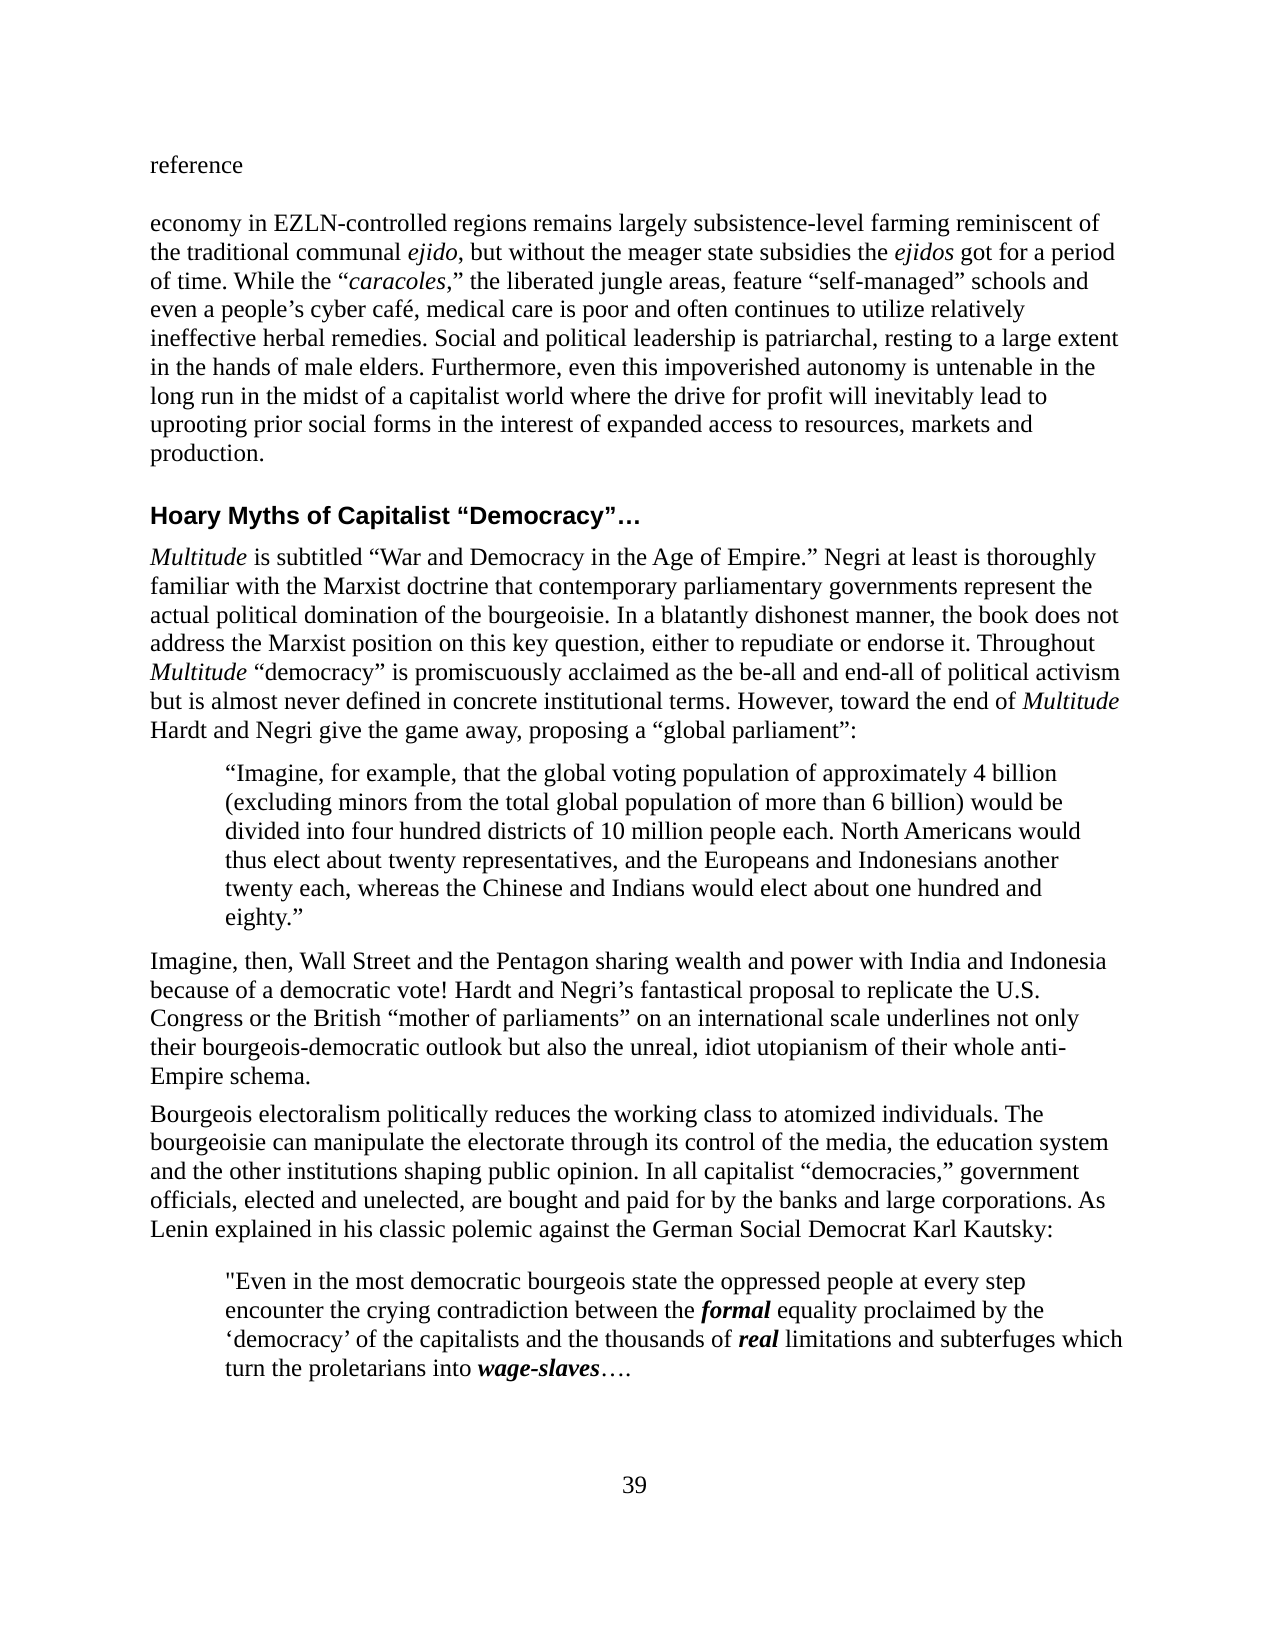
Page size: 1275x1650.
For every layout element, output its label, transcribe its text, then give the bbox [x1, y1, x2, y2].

text economy in EZLN-controlled regions remains largely subsistence-level farming reminiscent of the traditional communal ejido, but without the meager state subsidies the ejidos got for a period of time. While the “caracoles,” the liberated jungle areas, feature “self-managed” schools and even a people’s cyber café, medical care is poor and often continues to utilize relatively ineffective herbal remedies. Social and political leadership is patriarchal, resting to a large extent in the hands of male elders. Furthermore, even this impoverished autonomy is untenable in the long run in the midst of a capitalist world where the drive for profit will inevitably lead to uprooting prior social forms in the interest of expanded access to resources, markets and production. [150, 208, 1125, 467]
text "Even in the most democratic bourgeois state the oppressed people at every step encounter the crying contradiction between the formal equality proclaimed by the ‘democracy’ of the capitalists and the thousands of real limitations and subterfuges which turn the proletarians into wage-slaves…. [225, 1266, 1125, 1381]
text Imagine, then, Wall Street and the Pentagon sharing wealth and power with India and Indonesia because of a democratic vote! Hardt and Negri’s fantastical proposal to replicate the U.S. Congress or the British “mother of parliaments” on an international scale underlines not only their bourgeois-democratic outlook but also the unreal, idiot utopianism of their whole anti-Empire schema. [150, 946, 1125, 1090]
text Multitude is subtitled “War and Democracy in the Age of Empire.” Negri at least is thoroughly familiar with the Marxist doctrine that contemporary parliamentary governments represent the actual political domination of the bourgeoisie. In a blatantly dishonest manner, the book does not address the Marxist position on this key question, either to repudiate or endorse it. Throughout Multitude “democracy” is promiscuously acclaimed as the be-all and end-all of political activism but is almost never defined in concrete institutional terms. However, toward the end of Multitude Hardt and Negri give the game away, proposing a “global parliament”: [150, 542, 1125, 743]
text Bourgeois electoralism politically reduces the working class to atomized individuals. The bourgeoisie can manipulate the electorate through its control of the media, the education system and the other institutions shaping public opinion. In all capitalist “democracies,” government officials, elected and unelected, are bought and paid for by the banks and large corporations. As Lenin explained in his classic polemic against the German Social Democrat Karl Kautsky: [150, 1099, 1125, 1242]
text “Imagine, for example, that the global voting population of approximately 4 billion (excluding minors from the total global population of more than 6 billion) would be divided into four hundred districts of 10 million people each. North Americans would thus elect about twenty representatives, and the Europeans and Indonesians another twenty each, whereas the Chinese and Indians would elect about one hundred and eighty.” [225, 758, 1125, 931]
subtitle Hoary Myths of Capitalist “Democracy”… [150, 501, 1125, 530]
